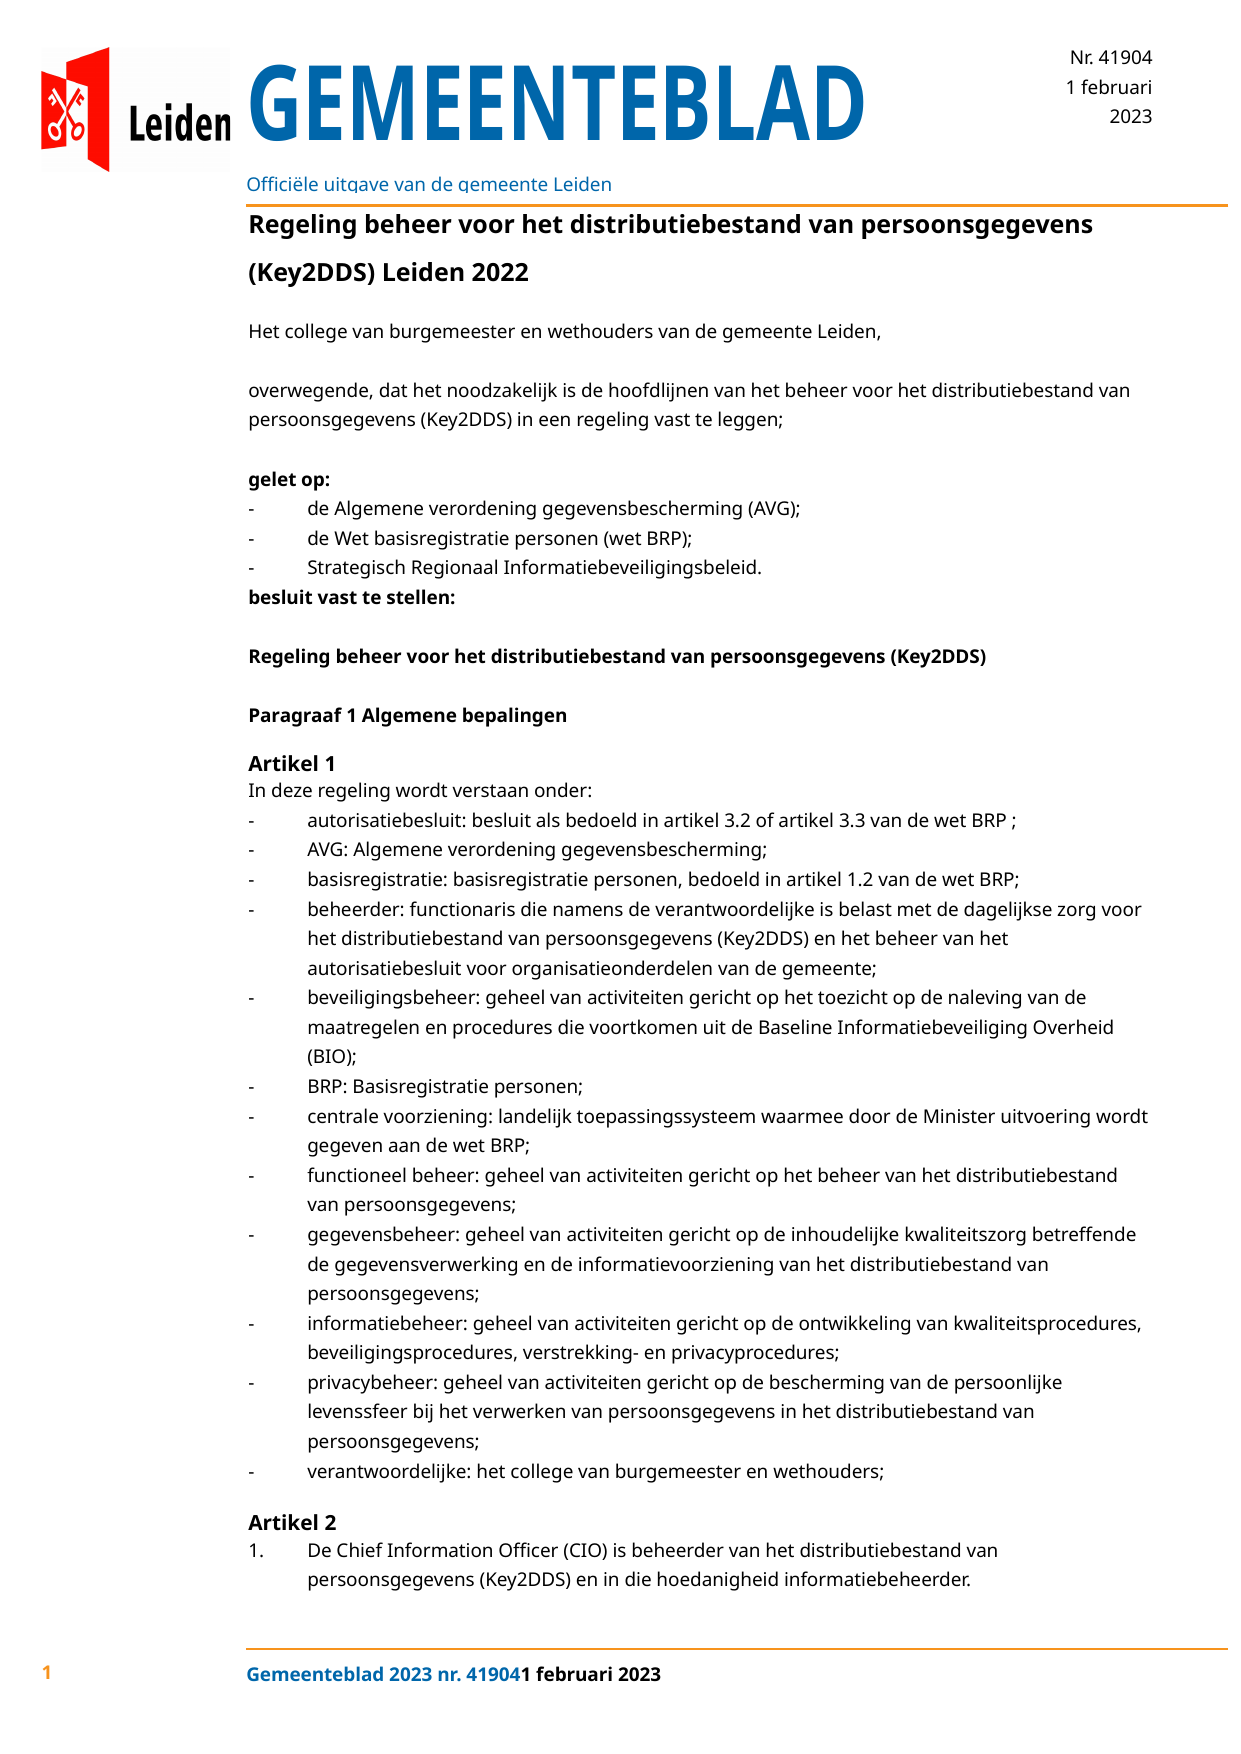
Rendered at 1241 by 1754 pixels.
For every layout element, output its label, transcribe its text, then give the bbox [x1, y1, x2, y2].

list beveiligingsbeheer: geheel van activiteiten gericht op het toezicht op de naleving van de maatregelen en procedures die voortkomen uit de Baseline Informatiebeveiliging Overheid (BIO); [248, 984, 1152, 1069]
text Regeling beheer voor het distributiebestand van persoonsgegevens (Key2DDS) Leiden 2022 [248, 207, 1152, 288]
list centrale voorziening: landelijk toepassingssysteem waarmee door de Minister uitvoering wordt gegeven aan de wet BRP; [248, 1103, 1152, 1158]
list privacybeheer: geheel van activiteiten gericht op de bescherming van de persoonlijke levenssfeer bij het verwerken van persoonsgegevens in het distributiebestand van persoonsgegevens; [248, 1369, 1152, 1454]
list De Chief Information Officer (CIO) is beheerder van het distributiebestand van persoonsgegevens (Key2DDS) en in die hoedanigheid informatiebeheerder. [248, 1537, 1152, 1592]
list AVG: Algemene verordening gegevensbescherming; [248, 837, 1152, 862]
text gelet op: [248, 466, 1152, 492]
list gegevensbeheer: geheel van activiteiten gericht op de inhoudelijke kwaliteitszorg betreffende de gegevensverwerking en de informatievoorziening van het distributiebestand van persoonsgegevens; [248, 1221, 1152, 1306]
text Paragraaf 1 Algemene bepalingen [248, 702, 1152, 728]
text Artikel 1 [248, 749, 1152, 777]
list functioneel beheer: geheel van activiteiten gericht op het beheer van het distributiebestand van persoonsgegevens; [248, 1162, 1152, 1217]
text Regeling beheer voor het distributiebestand van persoonsgegevens (Key2DDS) [248, 643, 1152, 669]
list autorisatiebesluit: besluit als bedoeld in artikel 3.2 of artikel 3.3 van de wet BRP ; [248, 807, 1152, 833]
text Het college van burgemeester en wethouders van de gemeente Leiden, [248, 318, 1152, 344]
text overwegende, dat het noodzakelijk is de hoofdlijnen van het beheer voor het distributiebestand van persoonsgegevens (Key2DDS) in een regeling vast te leggen; [248, 377, 1152, 432]
text Artikel 2 [248, 1508, 1152, 1537]
list beheerder: functionaris die namens de verantwoordelijke is belast met de dagelijkse zorg voor het distributiebestand van persoonsgegevens (Key2DDS) en het beheer van het autorisatiebesluit voor organisatieonderdelen van de gemeente; [248, 896, 1152, 981]
list de Algemene verordening gegevensbescherming (AVG); [248, 495, 1152, 521]
list verantwoordelijke: het college van burgemeester en wethouders; [248, 1458, 1152, 1484]
list informatiebeheer: geheel van activiteiten gericht op de ontwikkeling van kwaliteitsprocedures, beveiligingsprocedures, verstrekking- en privacyprocedures; [248, 1310, 1152, 1365]
list basisregistratie: basisregistratie personen, bedoeld in artikel 1.2 van de wet BRP; [248, 866, 1152, 892]
list de Wet basisregistratie personen (wet BRP); [248, 525, 1152, 551]
list Strategisch Regionaal Informatiebeveiligingsbeleid. [248, 554, 1152, 580]
picture [41, 47, 231, 172]
list BRP: Basisregistratie personen; [248, 1073, 1152, 1099]
text besluit vast te stellen: [248, 584, 1152, 610]
text In deze regeling wordt verstaan onder: [248, 777, 1152, 803]
